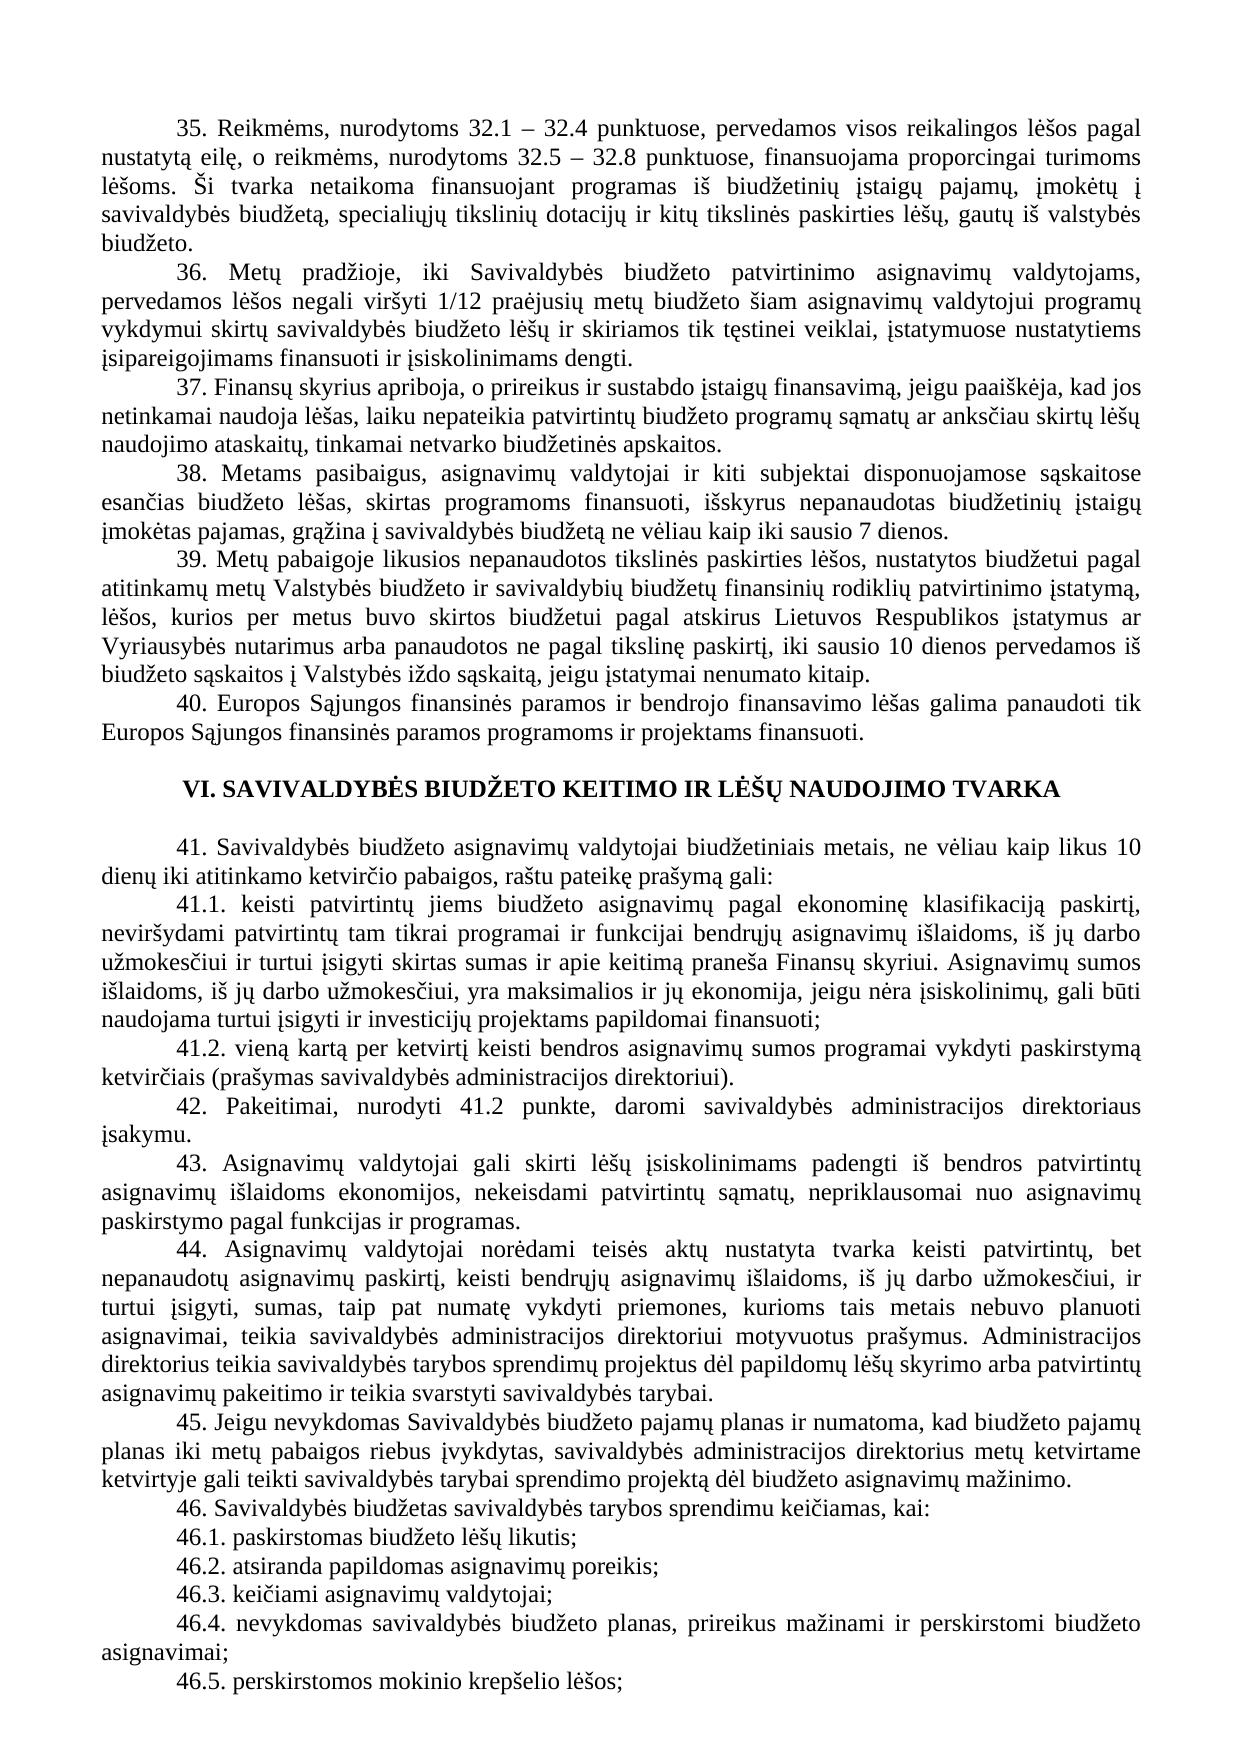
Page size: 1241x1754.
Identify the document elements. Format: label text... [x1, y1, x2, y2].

text 46.1. paskirstomas biudžeto lėšų likutis; [101, 1522, 1142, 1551]
text 41.1. keisti patvirtintų jiems biudžeto asignavimų pagal ekonominę klasifikaciją paskirtį, neviršydami patvirtintų tam tikrai programai ir funkcijai bendrųjų asignavimų išlaidoms, iš jų darbo užmokesčiui ir turtui įsigyti skirtas sumas ir apie keitimą praneša Finansų skyriui. Asignavimų sumos išlaidoms, iš jų darbo užmokesčiui, yra maksimalios ir jų ekonomija, jeigu nėra įsiskolinimų, gali būti naudojama turtui įsigyti ir investicijų projektams papildomai finansuoti; [101, 889, 1142, 1033]
text 46.2. atsiranda papildomas asignavimų poreikis; [101, 1551, 1142, 1579]
text 40. Europos Sąjungos finansinės paramos ir bendrojo finansavimo lėšas galima panaudoti tik Europos Sąjungos finansinės paramos programoms ir projektams finansuoti. [101, 688, 1142, 746]
text 36. Metų pradžioje, iki Savivaldybės biudžeto patvirtinimo asignavimų valdytojams, pervedamos lėšos negali viršyti 1/12 praėjusių metų biudžeto šiam asignavimų valdytojui programų vykdymui skirtų savivaldybės biudžeto lėšų ir skiriamos tik tęstinei veiklai, įstatymuose nustatytiems įsipareigojimams finansuoti ir įsiskolinimams dengti. [101, 257, 1142, 372]
text 43. Asignavimų valdytojai gali skirti lėšų įsiskolinimams padengti iš bendros patvirtintų asignavimų išlaidoms ekonomijos, nekeisdami patvirtintų sąmatų, nepriklausomai nuo asignavimų paskirstymo pagal funkcijas ir programas. [101, 1148, 1142, 1234]
text 46. Savivaldybės biudžetas savivaldybės tarybos sprendimu keičiamas, kai: [101, 1493, 1142, 1522]
text 35. Reikmėms, nurodytoms 32.1 – 32.4 punktuose, pervedamos visos reikalingos lėšos pagal nustatytą eilę, o reikmėms, nurodytoms 32.5 – 32.8 punktuose, finansuojama proporcingai turimoms lėšoms. Ši tvarka netaikoma finansuojant programas iš biudžetinių įstaigų pajamų, įmokėtų į savivaldybės biudžetą, specialiųjų tikslinių dotacijų ir kitų tikslinės paskirties lėšų, gautų iš valstybės biudžeto. [101, 113, 1142, 257]
text 41. Savivaldybės biudžeto asignavimų valdytojai biudžetiniais metais, ne vėliau kaip likus 10 dienų iki atitinkamo ketvirčio pabaigos, raštu pateikę prašymą gali: [101, 832, 1142, 889]
text VI. SAVIVALDYBĖS BIUDŽETO KEITIMO IR LĖŠŲ NAUDOJIMO TVARKA [101, 774, 1142, 803]
text 45. Jeigu nevykdomas Savivaldybės biudžeto pajamų planas ir numatoma, kad biudžeto pajamų planas iki metų pabaigos riebus įvykdytas, savivaldybės administracijos direktorius metų ketvirtame ketvirtyje gali teikti savivaldybės tarybai sprendimo projektą dėl biudžeto asignavimų mažinimo. [101, 1407, 1142, 1493]
text 37. Finansų skyrius apriboja, o prireikus ir sustabdo įstaigų finansavimą, jeigu paaiškėja, kad jos netinkamai naudoja lėšas, laiku nepateikia patvirtintų biudžeto programų sąmatų ar anksčiau skirtų lėšų naudojimo ataskaitų, tinkamai netvarko biudžetinės apskaitos. [101, 372, 1142, 458]
text 41.2. vieną kartą per ketvirtį keisti bendros asignavimų sumos programai vykdyti paskirstymą ketvirčiais (prašymas savivaldybės administracijos direktoriui). [101, 1033, 1142, 1091]
text 44. Asignavimų valdytojai norėdami teisės aktų nustatyta tvarka keisti patvirtintų, bet nepanaudotų asignavimų paskirtį, keisti bendrųjų asignavimų išlaidoms, iš jų darbo užmokesčiui, ir turtui įsigyti, sumas, taip pat numatę vykdyti priemones, kurioms tais metais nebuvo planuoti asignavimai, teikia savivaldybės administracijos direktoriui motyvuotus prašymus. Administracijos direktorius teikia savivaldybės tarybos sprendimų projektus dėl papildomų lėšų skyrimo arba patvirtintų asignavimų pakeitimo ir teikia svarstyti savivaldybės tarybai. [101, 1234, 1142, 1407]
text 42. Pakeitimai, nurodyti 41.2 punkte, daromi savivaldybės administracijos direktoriaus įsakymu. [101, 1091, 1142, 1148]
text 46.3. keičiami asignavimų valdytojai; [101, 1579, 1142, 1608]
text 38. Metams pasibaigus, asignavimų valdytojai ir kiti subjektai disponuojamose sąskaitose esančias biudžeto lėšas, skirtas programoms finansuoti, išskyrus nepanaudotas biudžetinių įstaigų įmokėtas pajamas, grąžina į savivaldybės biudžetą ne vėliau kaip iki sausio 7 dienos. [101, 458, 1142, 544]
text 39. Metų pabaigoje likusios nepanaudotos tikslinės paskirties lėšos, nustatytos biudžetui pagal atitinkamų metų Valstybės biudžeto ir savivaldybių biudžetų finansinių rodiklių patvirtinimo įstatymą, lėšos, kurios per metus buvo skirtos biudžetui pagal atskirus Lietuvos Respublikos įstatymus ar Vyriausybės nutarimus arba panaudotos ne pagal tikslinę paskirtį, iki sausio 10 dienos pervedamos iš biudžeto sąskaitos į Valstybės iždo sąskaitą, jeigu įstatymai nenumato kitaip. [101, 544, 1142, 688]
text 46.5. perskirstomos mokinio krepšelio lėšos; [101, 1666, 1142, 1694]
text 46.4. nevykdomas savivaldybės biudžeto planas, prireikus mažinami ir perskirstomi biudžeto asignavimai; [101, 1608, 1142, 1666]
